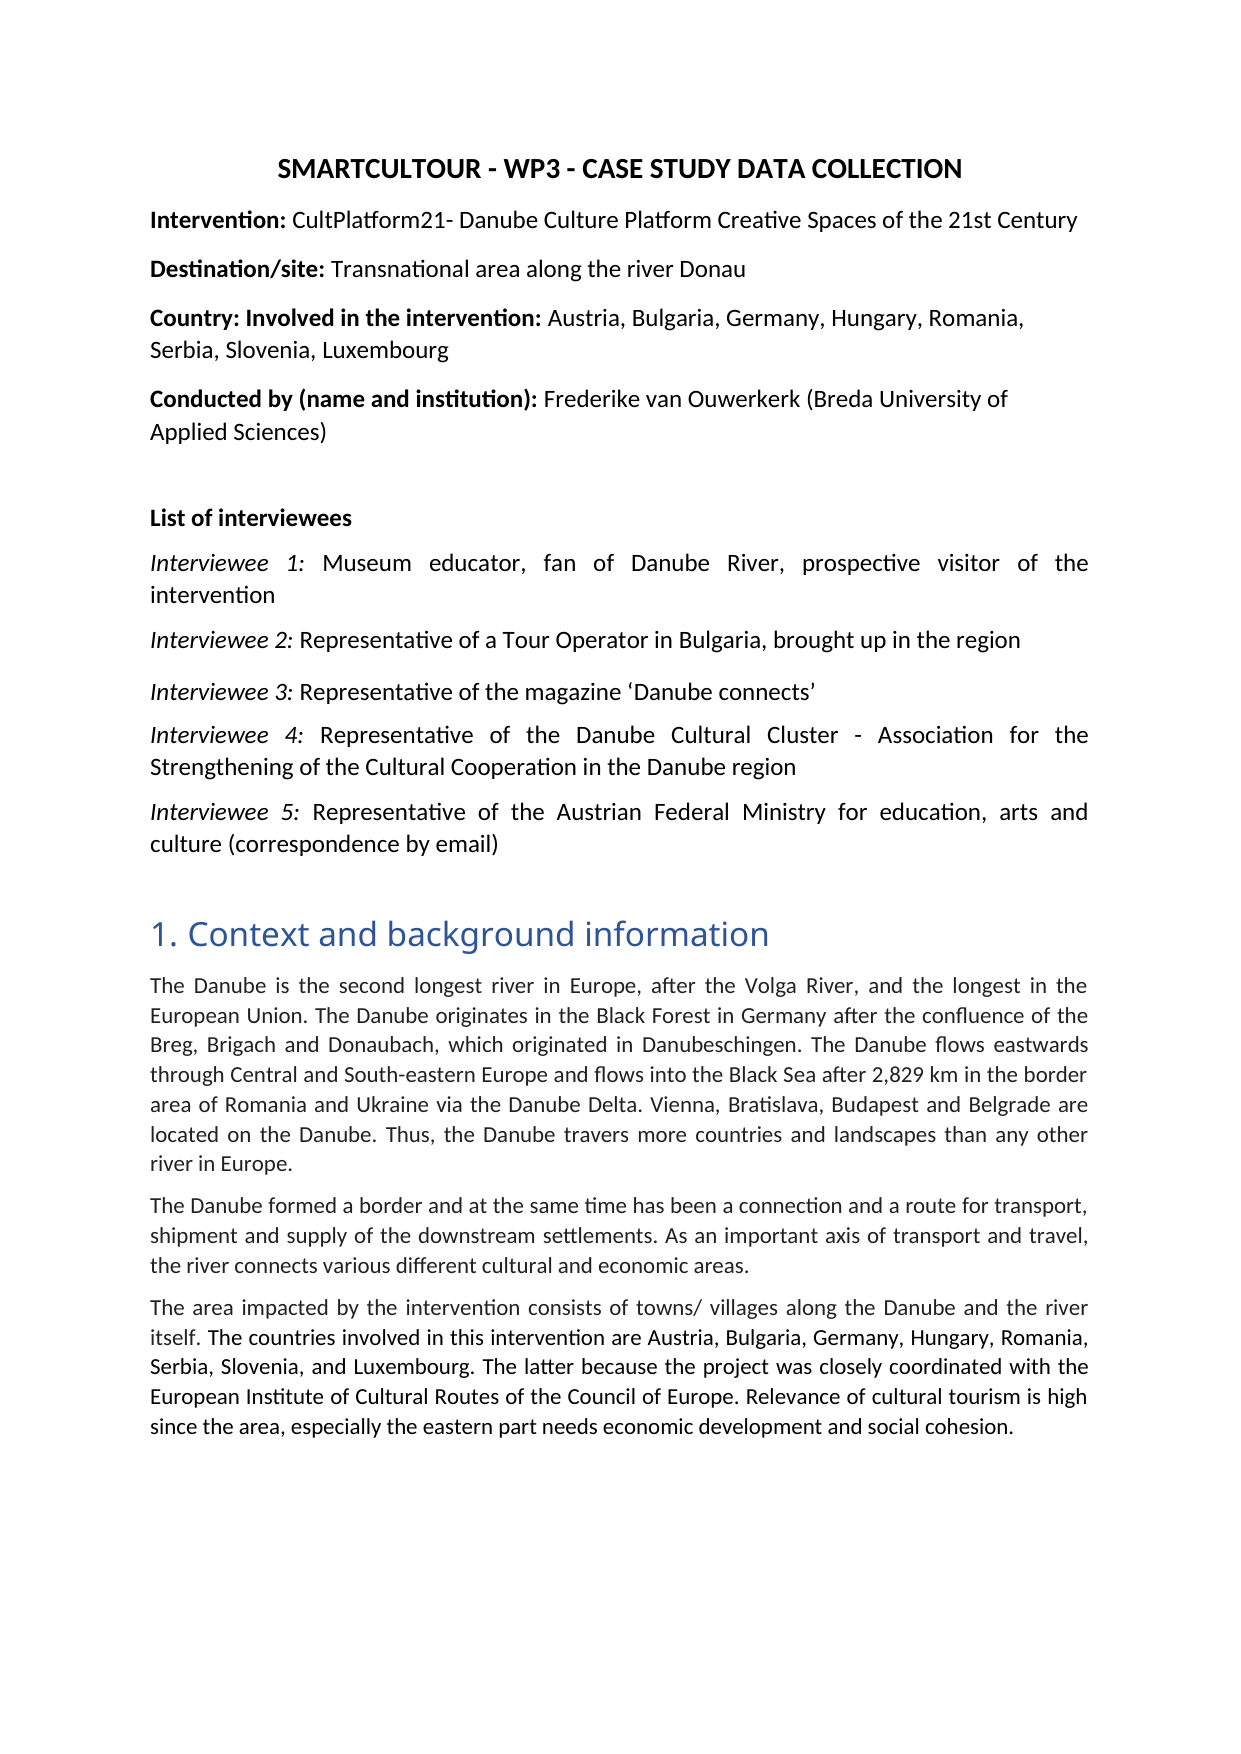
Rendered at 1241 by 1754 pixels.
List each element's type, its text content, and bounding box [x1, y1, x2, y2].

text List of interviewees [150, 502, 1090, 533]
subtitle Context and background information [150, 911, 1090, 956]
text The Danube is the second longest river in Europe, after the Volga River, and the longest in the European Union. The Danube originates in the Black Forest in Germany after the confluence of the Breg, Brigach and Donaubach, which originated in Danubeschingen. The Danube flows eastwards through Central and South-eastern Europe and flows into the Black Sea after 2,829 km in the border area of Romania and Ukraine via the Danube Delta. Vienna, Bratislava, Budapest and Belgrade are located on the Danube. Thus, the Danube travers more countries and landscapes than any other river in Europe. [150, 971, 1090, 1177]
text Interviewee 3: Representative of the magazine ‘Danube connects’ [150, 669, 1090, 706]
text Country: Involved in the intervention: Austria, Bulgaria, Germany, Hungary, Romania, Serbia, Slovenia, Luxembourg [150, 302, 1090, 365]
text Destination/site: Transnational area along the river Donau [150, 253, 1090, 284]
text Conducted by (name and institution): Frederike van Ouwerkerk (Breda University of Applied Sciences) [150, 383, 1090, 446]
text SMARTCULTOUR - WP3 - CASE STUDY DATA COLLECTION [150, 150, 1090, 186]
text Interviewee 2: Representative of a Tour Operator in Bulgaria, brought up in the region [150, 624, 1090, 655]
text Interviewee 1: Museum educator, fan of Danube River, prospective visitor of the intervention [150, 547, 1090, 610]
text Intervention: CultPlatform21- Danube Culture Platform Creative Spaces of the 21st Century [150, 204, 1090, 235]
text The Danube formed a border and at the same time has been a connection and a route for transport, shipment and supply of the downstream settlements. As an important axis of transport and travel, the river connects various different cultural and economic areas. [150, 1192, 1090, 1279]
text The area impacted by the intervention consists of towns/ villages along the Danube and the river itself. The countries involved in this intervention are Austria, Bulgaria, Germany, Hungary, Romania, Serbia, Slovenia, and Luxembourg. The latter because the project was closely coordinated with the European Institute of Cultural Routes of the Council of Europe. Relevance of cultural tourism is high since the area, especially the eastern part needs economic development and social cohesion. [150, 1293, 1090, 1440]
text Interviewee 5: Representative of the Austrian Federal Ministry for education, arts and culture (correspondence by email) [150, 796, 1090, 859]
text Interviewee 4: Representative of the Danube Cultural Cluster - Association for the Strengthening of the Cultural Cooperation in the Danube region [150, 719, 1090, 782]
